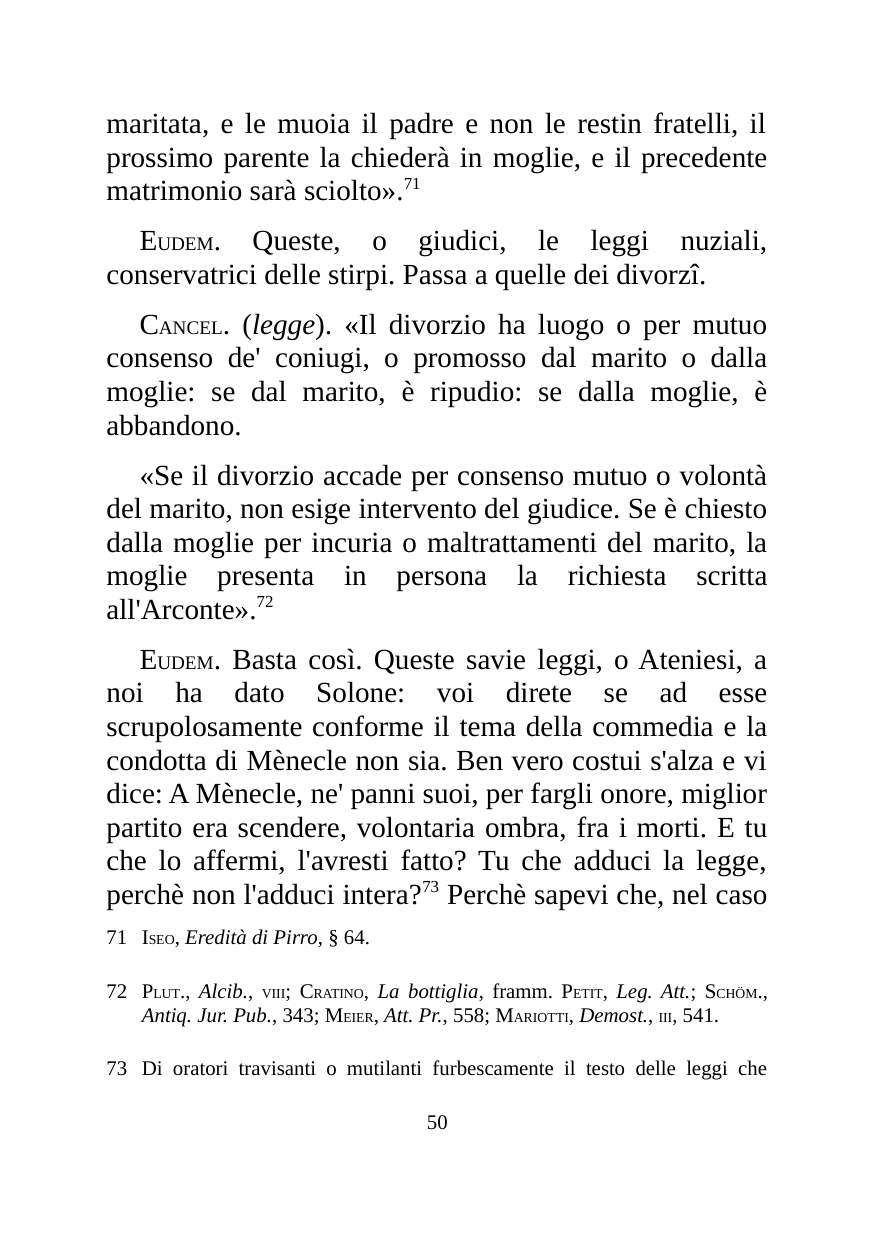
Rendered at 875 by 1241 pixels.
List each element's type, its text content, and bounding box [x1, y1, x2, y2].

text Eudem. Basta così. Queste savie leggi, o Ateniesi, a noi ha dato Solone: voi direte se ad esse scrupolosamente conforme il tema della commedia e la condotta di Mènecle non sia. Ben vero costui s'alza e vi dice: A Mènecle, ne' panni suoi, per fargli onore, miglior partito era scendere, volontaria ombra, fra i morti. E tu che lo affermi, l'avresti fatto? Tu che adduci la legge, perchè non l'adduci intera? Perchè sapevi che, nel caso [106, 642, 768, 910]
text Di oratori travisanti o mutilanti furbescamente il testo delle leggi che [106, 1056, 768, 1080]
text maritata, e le muoia il padre e non le restin fratelli, il prossimo parente la chiederà in moglie, e il precedente matrimonio sarà sciolto». [106, 106, 768, 207]
text Cancel. (legge). «Il divorzio ha luogo o per mutuo consenso de' coniugi, o promosso dal marito o dalla moglie: se dal marito, è ripudio: se dalla moglie, è abbandono. [106, 307, 768, 441]
text «Se il divorzio accade per consenso mutuo o volontà del marito, non esige intervento del giudice. Se è chiesto dalla moglie per incuria o maltrattamenti del marito, la moglie presenta in persona la richiesta scritta all'Arconte». [106, 458, 768, 626]
text Iseo, Eredità di Pirro, § 64. [106, 925, 768, 949]
text Eudem. Queste, o giudici, le leggi nuziali, conservatrici delle stirpi. Passa a quelle dei divorzî. [106, 223, 768, 291]
text Plut., Alcib., viii; Cratino, La bottiglia, framm. Petit, Leg. Att.; Schöm., Antiq. Jur. Pub., 343; Meier, Att. Pr., 558; Mariotti, Demost., iii, 541. [106, 979, 768, 1027]
